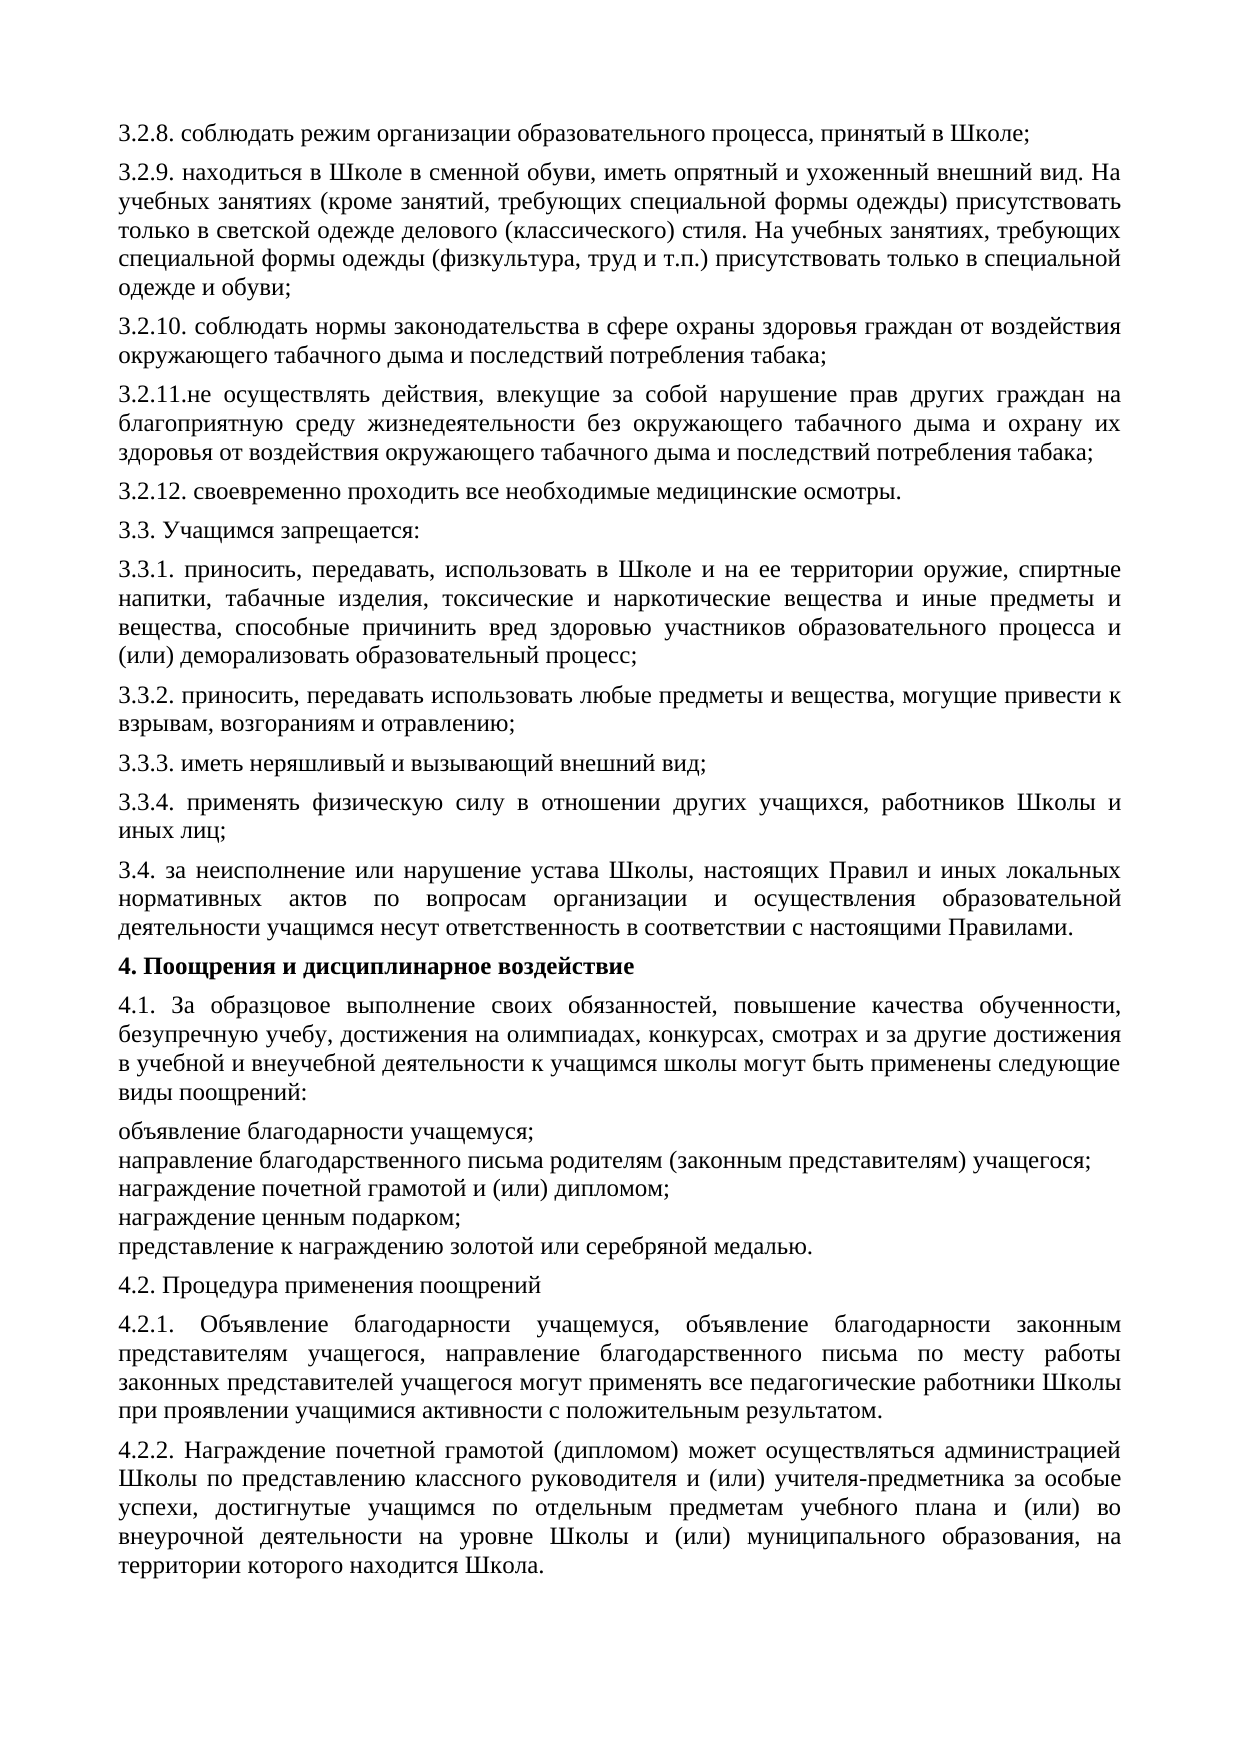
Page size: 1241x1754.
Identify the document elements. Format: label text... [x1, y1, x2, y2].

text 3.2.10. соблюдать нормы законодательства в сфере охраны здоровья граждан от воздействия окружающего табачного дыма и последствий потребления табака; [118, 311, 1122, 369]
text 3.3.4. применять физическую силу в отношении других учащихся, работников Школы и иных лиц; [118, 787, 1122, 844]
text 3.4. за неисполнение или нарушение устава Школы, настоящих Правил и иных локальных нормативных актов по вопросам организации и осуществления образовательной деятельности учащимся несут ответственность в соответствии с настоящими Правилами. [118, 855, 1122, 941]
text направление благодарственного письма родителям (законным представителям) учащегося; [118, 1145, 1122, 1173]
text 3.3.1. приносить, передавать, использовать в Школе и на ее территории оружие, спиртные напитки, табачные изделия, токсические и наркотические вещества и иные предметы и вещества, способные причинить вред здоровью участников образовательного процесса и (или) деморализовать образовательный процесс; [118, 554, 1122, 669]
text представление к награждению золотой или серебряной медалью. [118, 1231, 1122, 1260]
text 4.2.2. Награждение почетной грамотой (дипломом) может осуществляться администрацией Школы по представлению классного руководителя и (или) учителя-предметника за особые успехи, достигнутые учащимся по отдельным предметам учебного плана и (или) во внеурочной деятельности на уровне Школы и (или) муниципального образования, на территории которого находится Школа. [118, 1435, 1122, 1578]
text 3.3. Учащимся запрещается: [118, 515, 1122, 544]
text 4.1. За образцовое выполнение своих обязанностей, повышение качества обученности, безупречную учебу, достижения на олимпиадах, конкурсах, смотрах и за другие достижения в учебной и внеучебной деятельности к учащимся школы могут быть применены следующие виды поощрений: [118, 991, 1122, 1106]
text 4.2.1. Объявление благодарности учащемуся, объявление благодарности законным представителям учащегося, направление благодарственного письма по месту работы законных представителей учащегося могут применять все педагогические работники Школы при проявлении учащимися активности с положительным результатом. [118, 1309, 1122, 1424]
text 3.2.11.не осуществлять действия, влекущие за собой нарушение прав других граждан на благоприятную среду жизнедеятельности без окружающего табачного дыма и охрану их здоровья от воздействия окружающего табачного дыма и последствий потребления табака; [118, 379, 1122, 466]
text награждение почетной грамотой и (или) дипломом; [118, 1173, 1122, 1202]
text объявление благодарности учащемуся; [118, 1116, 1122, 1145]
text 4.2. Процедура применения поощрений [118, 1270, 1122, 1299]
subtitle 4. Поощрения и дисциплинарное воздействие [118, 951, 1122, 980]
text 3.2.8. соблюдать режим организации образовательного процесса, принятый в Школе; [118, 118, 1122, 147]
text 3.2.12. своевременно проходить все необходимые медицинские осмотры. [118, 476, 1122, 505]
text 3.2.9. находиться в Школе в сменной обуви, иметь опрятный и ухоженный внешний вид. На учебных занятиях (кроме занятий, требующих специальной формы одежды) присутствовать только в светской одежде делового (классического) стиля. На учебных занятиях, требующих специальной формы одежды (физкультура, труд и т.п.) присутствовать только в специальной одежде и обуви; [118, 157, 1122, 301]
text награждение ценным подарком; [118, 1202, 1122, 1231]
text 3.3.3. иметь неряшливый и вызывающий внешний вид; [118, 748, 1122, 776]
text 3.3.2. приносить, передавать использовать любые предметы и вещества, могущие привести к взрывам, возгораниям и отравлению; [118, 680, 1122, 737]
